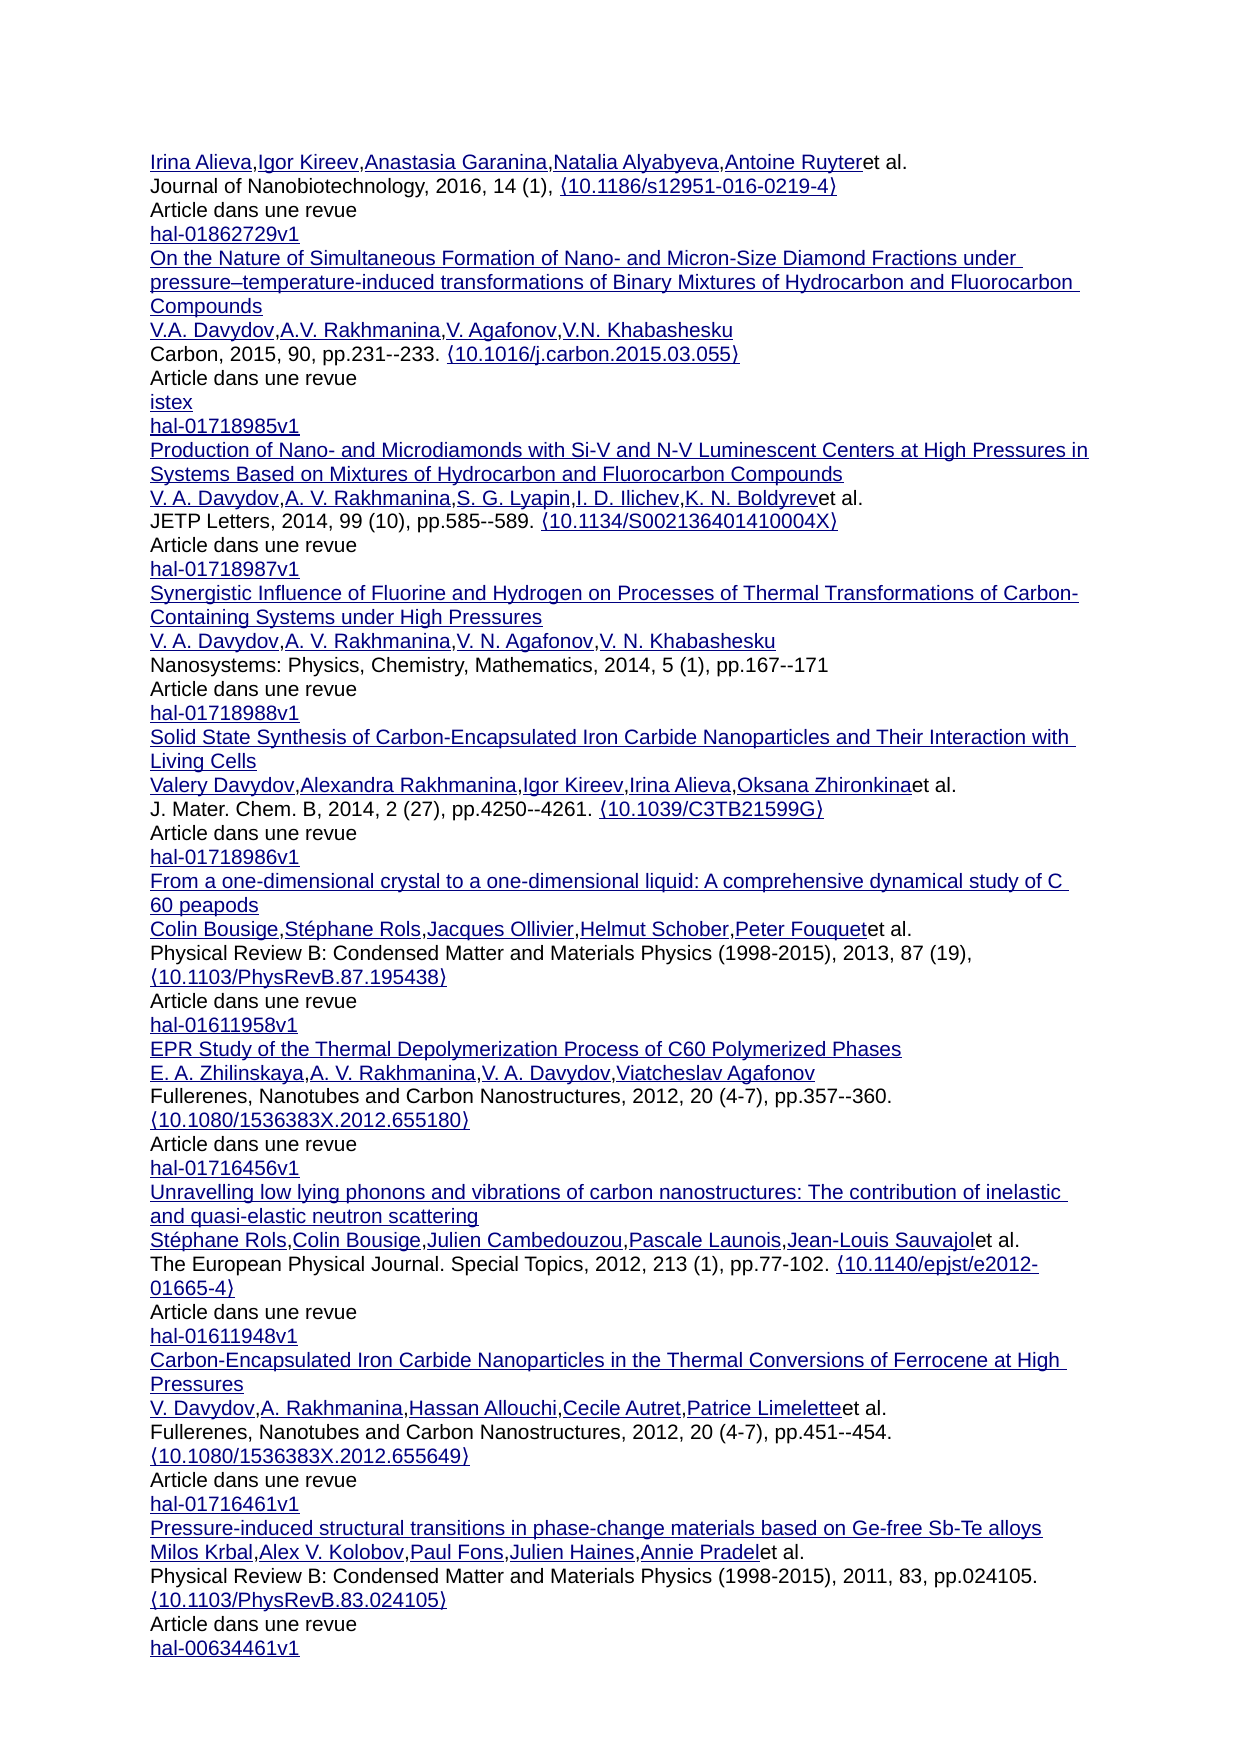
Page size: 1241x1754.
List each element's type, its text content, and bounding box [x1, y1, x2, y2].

table_cell From a one-dimensional crystal to a one-dimensional liquid: A comprehensive dynamical study of C 60 peapods Colin Bousige,Stéphane Rols,Jacques Ollivier,Helmut Schober,Peter Fouquetet al. Physical Review B: Condensed Matter and Materials Physics (1998-2015), 2013, 87 (19), ⟨10.1103/PhysRevB.87.195438⟩ Article dans une revue hal-01611958v1 [150, 869, 1090, 1036]
table_cell Synergistic Influence of Fluorine and Hydrogen on Processes of Thermal Transformations of Carbon-Containing Systems under High Pressures V. A. Davydov,A. V. Rakhmanina,V. N. Agafonov,V. N. Khabashesku Nanosystems: Physics, Chemistry, Mathematics, 2014, 5 (1), pp.167--171 Article dans une revue hal-01718988v1 [150, 581, 1090, 725]
table_cell Irina Alieva,Igor Kireev,Anastasia Garanina,Natalia Alyabyeva,Antoine Ruyteret al. Journal of Nanobiotechnology, 2016, 14 (1), ⟨10.1186/s12951-016-0219-4⟩ Article dans une revue hal-01862729v1 [150, 150, 1090, 246]
table_cell Unravelling low lying phonons and vibrations of carbon nanostructures: The contribution of inelastic and quasi-elastic neutron scattering Stéphane Rols,Colin Bousige,Julien Cambedouzou,Pascale Launois,Jean-Louis Sauvajolet al. The European Physical Journal. Special Topics, 2012, 213 (1), pp.77-102. ⟨10.1140/epjst/e2012-01665-4⟩ Article dans une revue hal-01611948v1 [150, 1180, 1090, 1348]
table_cell EPR Study of the Thermal Depolymerization Process of C60 Polymerized Phases E. A. Zhilinskaya,A. V. Rakhmanina,V. A. Davydov,Viatcheslav Agafonov Fullerenes, Nanotubes and Carbon Nanostructures, 2012, 20 (4-7), pp.357--360. ⟨10.1080/1536383X.2012.655180⟩ Article dans une revue hal-01716456v1 [150, 1036, 1090, 1180]
table_cell On the Nature of Simultaneous Formation of Nano- and Micron-Size Diamond Fractions under pressure–temperature-induced transformations of Binary Mixtures of Hydrocarbon and Fluorocarbon Compounds V.A. Davydov,A.V. Rakhmanina,V. Agafonov,V.N. Khabashesku Carbon, 2015, 90, pp.231--233. ⟨10.1016/j.carbon.2015.03.055⟩ Article dans une revue istex hal-01718985v1 [150, 246, 1090, 437]
table_cell Pressure-induced structural transitions in phase-change materials based on Ge-free Sb-Te alloys Milos Krbal,Alex V. Kolobov,Paul Fons,Julien Haines,Annie Pradelet al. Physical Review B: Condensed Matter and Materials Physics (1998-2015), 2011, 83, pp.024105. ⟨10.1103/PhysRevB.83.024105⟩ Article dans une revue hal-00634461v1 [150, 1516, 1090, 1659]
table_cell Carbon-Encapsulated Iron Carbide Nanoparticles in the Thermal Conversions of Ferrocene at High Pressures V. Davydov,A. Rakhmanina,Hassan Allouchi,Cecile Autret,Patrice Limeletteet al. Fullerenes, Nanotubes and Carbon Nanostructures, 2012, 20 (4-7), pp.451--454. ⟨10.1080/1536383X.2012.655649⟩ Article dans une revue hal-01716461v1 [150, 1348, 1090, 1516]
table_cell Production of Nano- and Microdiamonds with Si-V and N-V Luminescent Centers at High Pressures in Systems Based on Mixtures of Hydrocarbon and Fluorocarbon Compounds V. A. Davydov,A. V. Rakhmanina,S. G. Lyapin,I. D. Ilichev,K. N. Boldyrevet al. JETP Letters, 2014, 99 (10), pp.585--589. ⟨10.1134/S002136401410004X⟩ Article dans une revue hal-01718987v1 [150, 438, 1090, 581]
table_cell Solid State Synthesis of Carbon-Encapsulated Iron Carbide Nanoparticles and Their Interaction with Living Cells Valery Davydov,Alexandra Rakhmanina,Igor Kireev,Irina Alieva,Oksana Zhironkinaet al. J. Mater. Chem. B, 2014, 2 (27), pp.4250--4261. ⟨10.1039/C3TB21599G⟩ Article dans une revue hal-01718986v1 [150, 725, 1090, 869]
